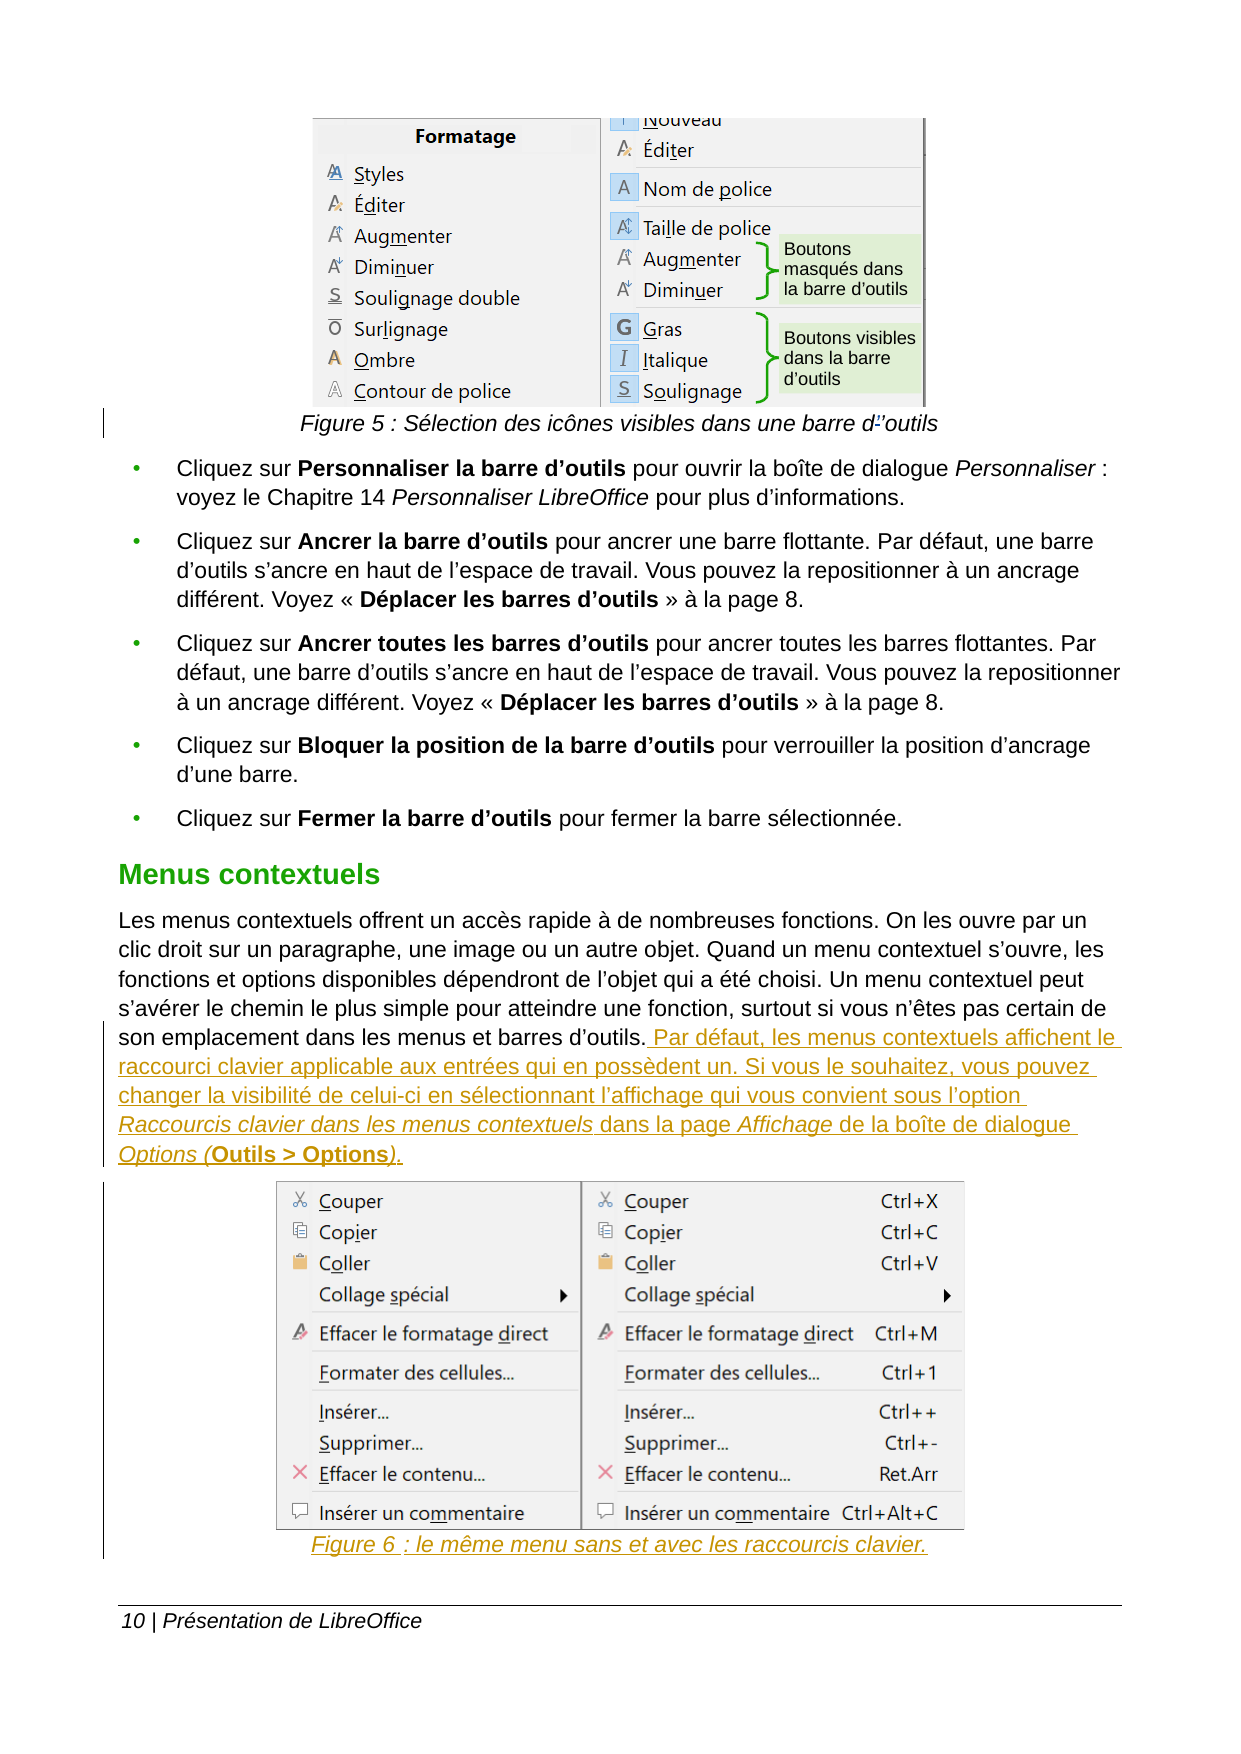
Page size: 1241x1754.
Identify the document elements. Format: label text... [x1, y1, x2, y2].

text Figure 5 : Sélection des icônes visibles dans une barre d’outils [118, 408, 1122, 438]
list Cliquez sur Bloquer la position de la barre d’outils pour verrouiller la position d’ancrage d’une barre. [133, 729, 1122, 788]
list Cliquez sur Ancrer toutes les barres d’outils pour ancrer toutes les barres flottantes. Par défaut, une barre d’outils s’ancre en haut de l’espace de travail. Vous pouvez la repositionner à un ancrage différent. Voyez « Déplacer les barres d’outils » à la page 8. [133, 627, 1122, 715]
picture [276, 1181, 965, 1530]
list Cliquez sur Personnaliser la barre d’outils pour ouvrir la boîte de dialogue Personnaliser : voyez le Chapitre 14 Personnaliser LibreOffice pour plus d’informations. [133, 452, 1122, 511]
list Cliquez sur Fermer la barre d’outils pour fermer la barre sélectionnée. [133, 802, 1122, 832]
text Figure 6 : le même menu sans et avec les raccourcis clavier. [118, 1529, 1122, 1559]
list Cliquez sur Ancrer la barre d’outils pour ancrer une barre flottante. Par défaut, une barre d’outils s’ancre en haut de l’espace de travail. Vous pouvez la repositionner à un ancrage différent. Voyez « Déplacer les barres d’outils » à la page 8. [133, 525, 1122, 613]
subtitle Menus contextuels [118, 861, 1122, 890]
text Les menus contextuels offrent un accès rapide à de nombreuses fonctions. On les ouvre par un clic droit sur un paragraphe, une image ou un autre objet. Quand un menu contextuel s’ouvre, les fonctions et options disponibles dépendront de l’objet qui a été choisi. Un menu contextuel peut s’avérer le chemin le plus simple pour atteindre une fonction, surtout si vous n’êtes pas certain de son emplacement dans les menus et barres d’outils. Par défaut, les menus contextuels affichent le raccourci clavier applicable aux entrées qui en possèdent un. Si vous le souhaitez, vous pouvez changer la visibilité de celui-ci en sélectionnant l’affichage qui vous convient sous l’option Raccourcis clavier dans les menus contextuels dans la page Affichage de la boîte de dialogue Options (Outils > Options). [118, 904, 1122, 1167]
